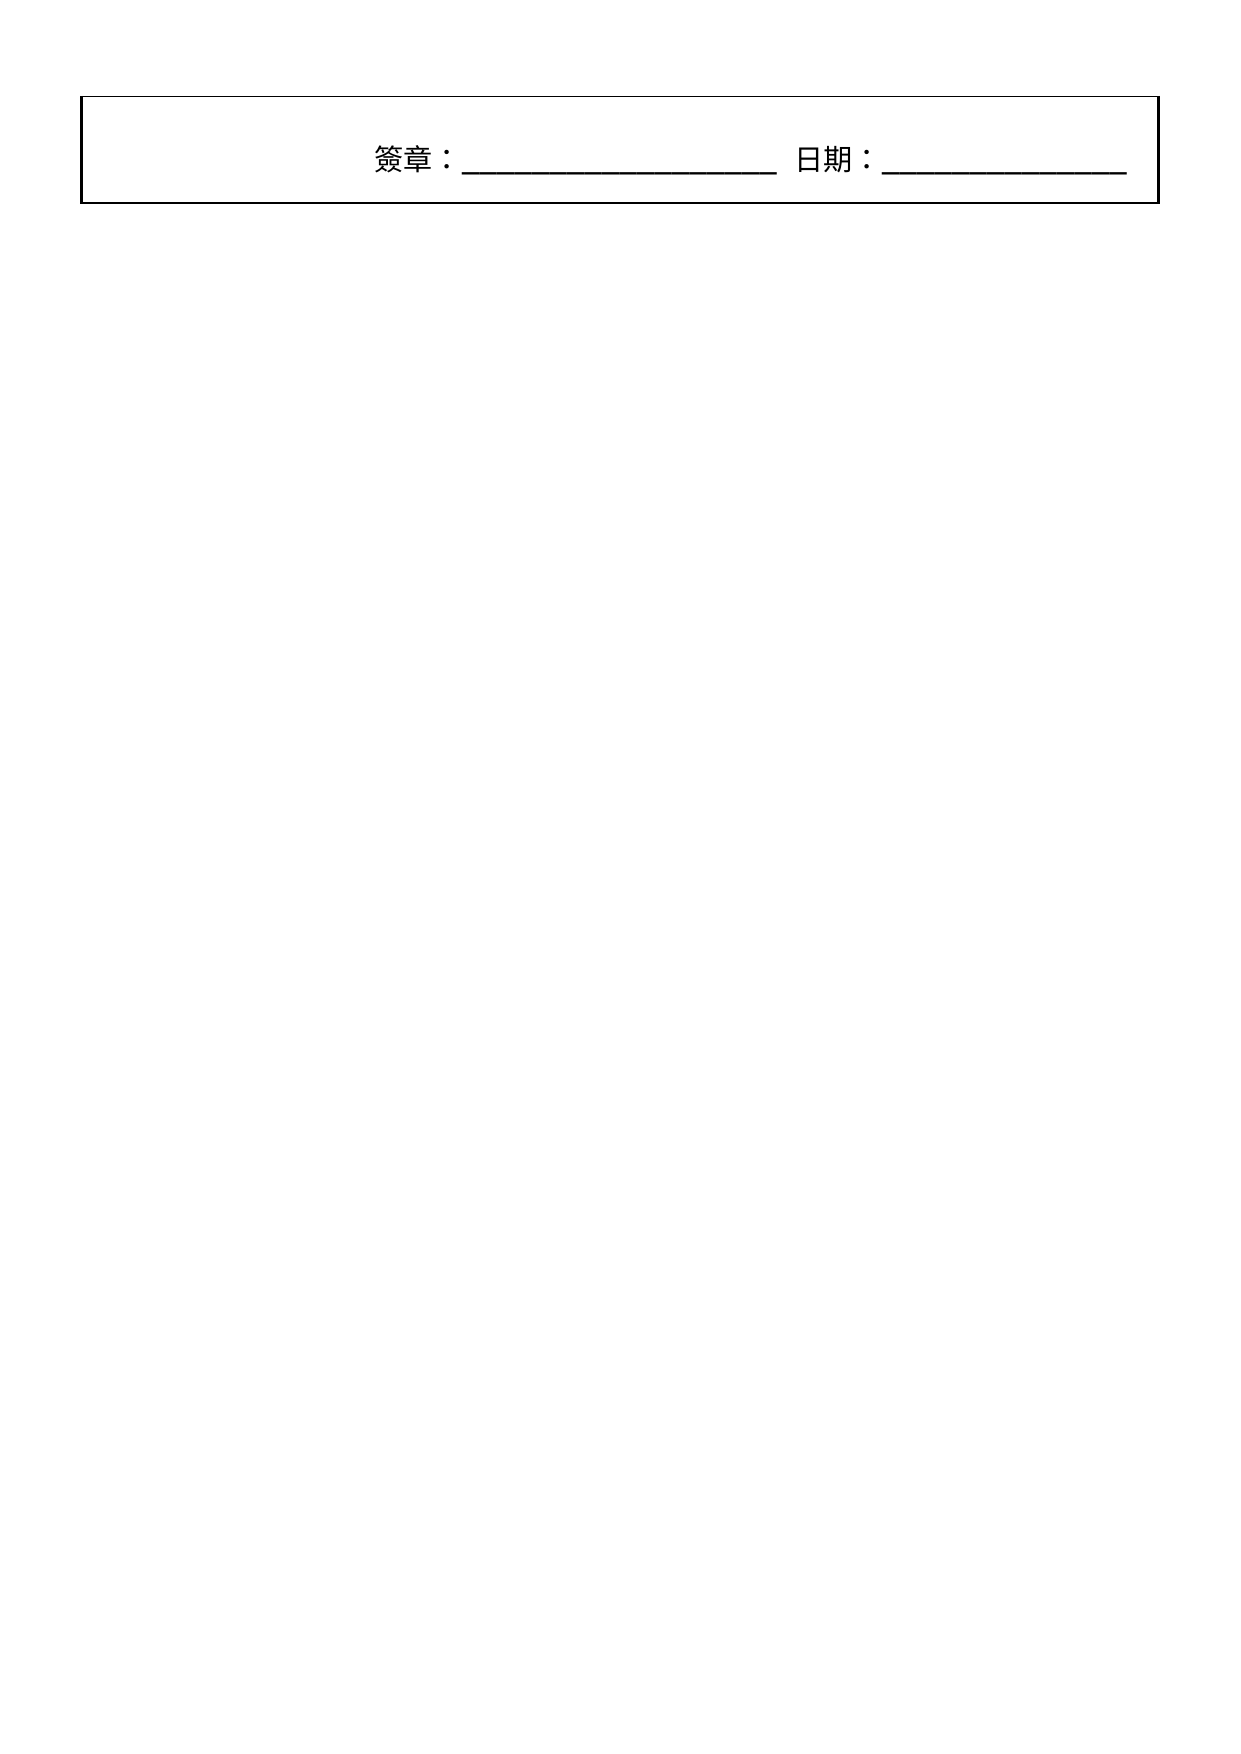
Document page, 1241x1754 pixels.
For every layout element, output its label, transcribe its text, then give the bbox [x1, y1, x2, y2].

table_cell 簽章：__________________ 日期：______________ [83, 97, 1157, 202]
